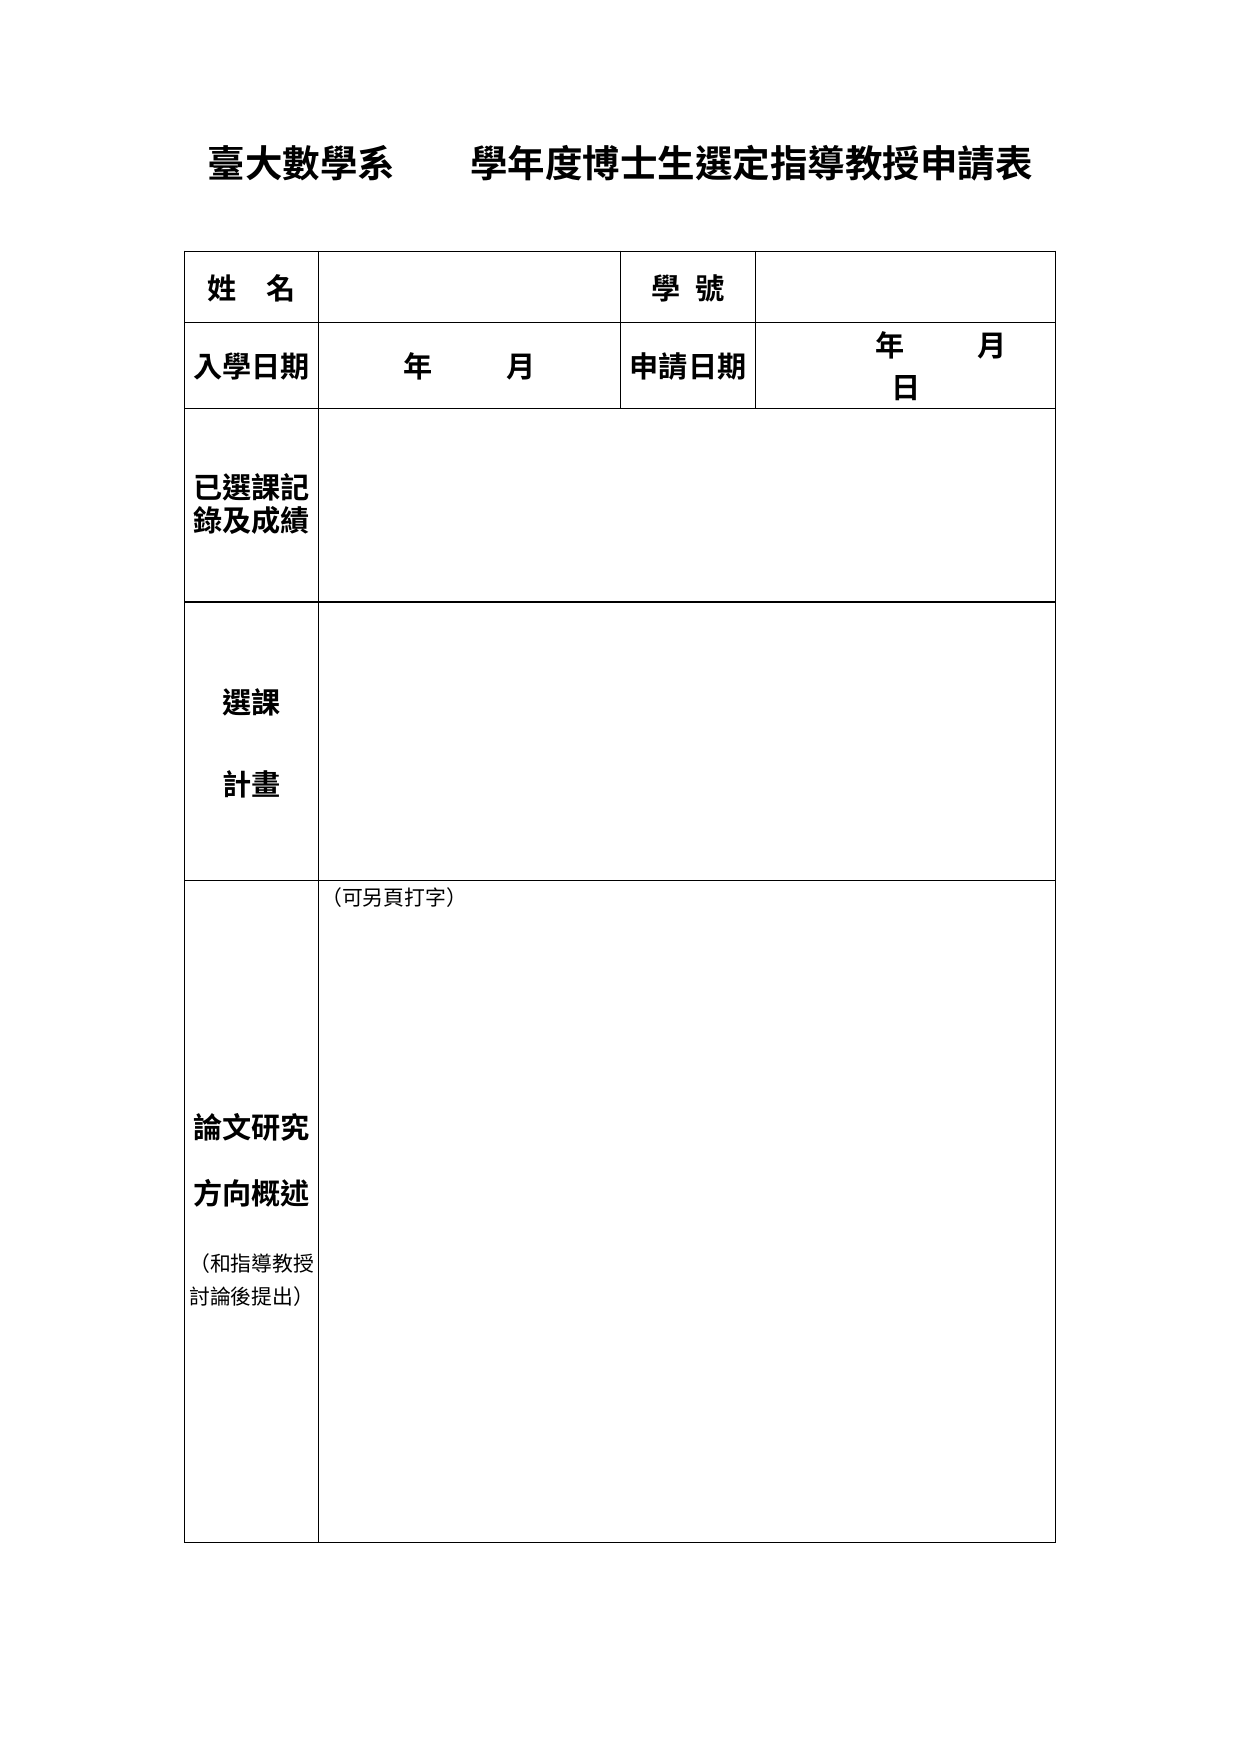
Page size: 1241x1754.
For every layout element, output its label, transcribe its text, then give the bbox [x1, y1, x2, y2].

table_cell 年 月 日 [756, 323, 1055, 407]
table_cell [319, 603, 1055, 880]
table_header [756, 252, 1055, 322]
table_cell 選課 計畫 [185, 603, 318, 880]
table_header 姓 名 [185, 252, 318, 322]
table_cell 申請日期 [621, 323, 755, 407]
table_cell （可另頁打字） [319, 881, 1055, 1542]
table_cell 已選課記錄及成績 [185, 409, 318, 601]
text 臺大數學系 學年度博士生選定指導教授申請表 [118, 134, 1122, 188]
table_cell 論文研究 方向概述 （和指導教授討論後提出） [185, 881, 318, 1542]
table_cell [319, 409, 1055, 601]
table_header [319, 252, 620, 322]
table_header 學 號 [621, 252, 755, 322]
table_cell 年 月 [319, 323, 620, 407]
table_cell 入學日期 [185, 323, 318, 407]
